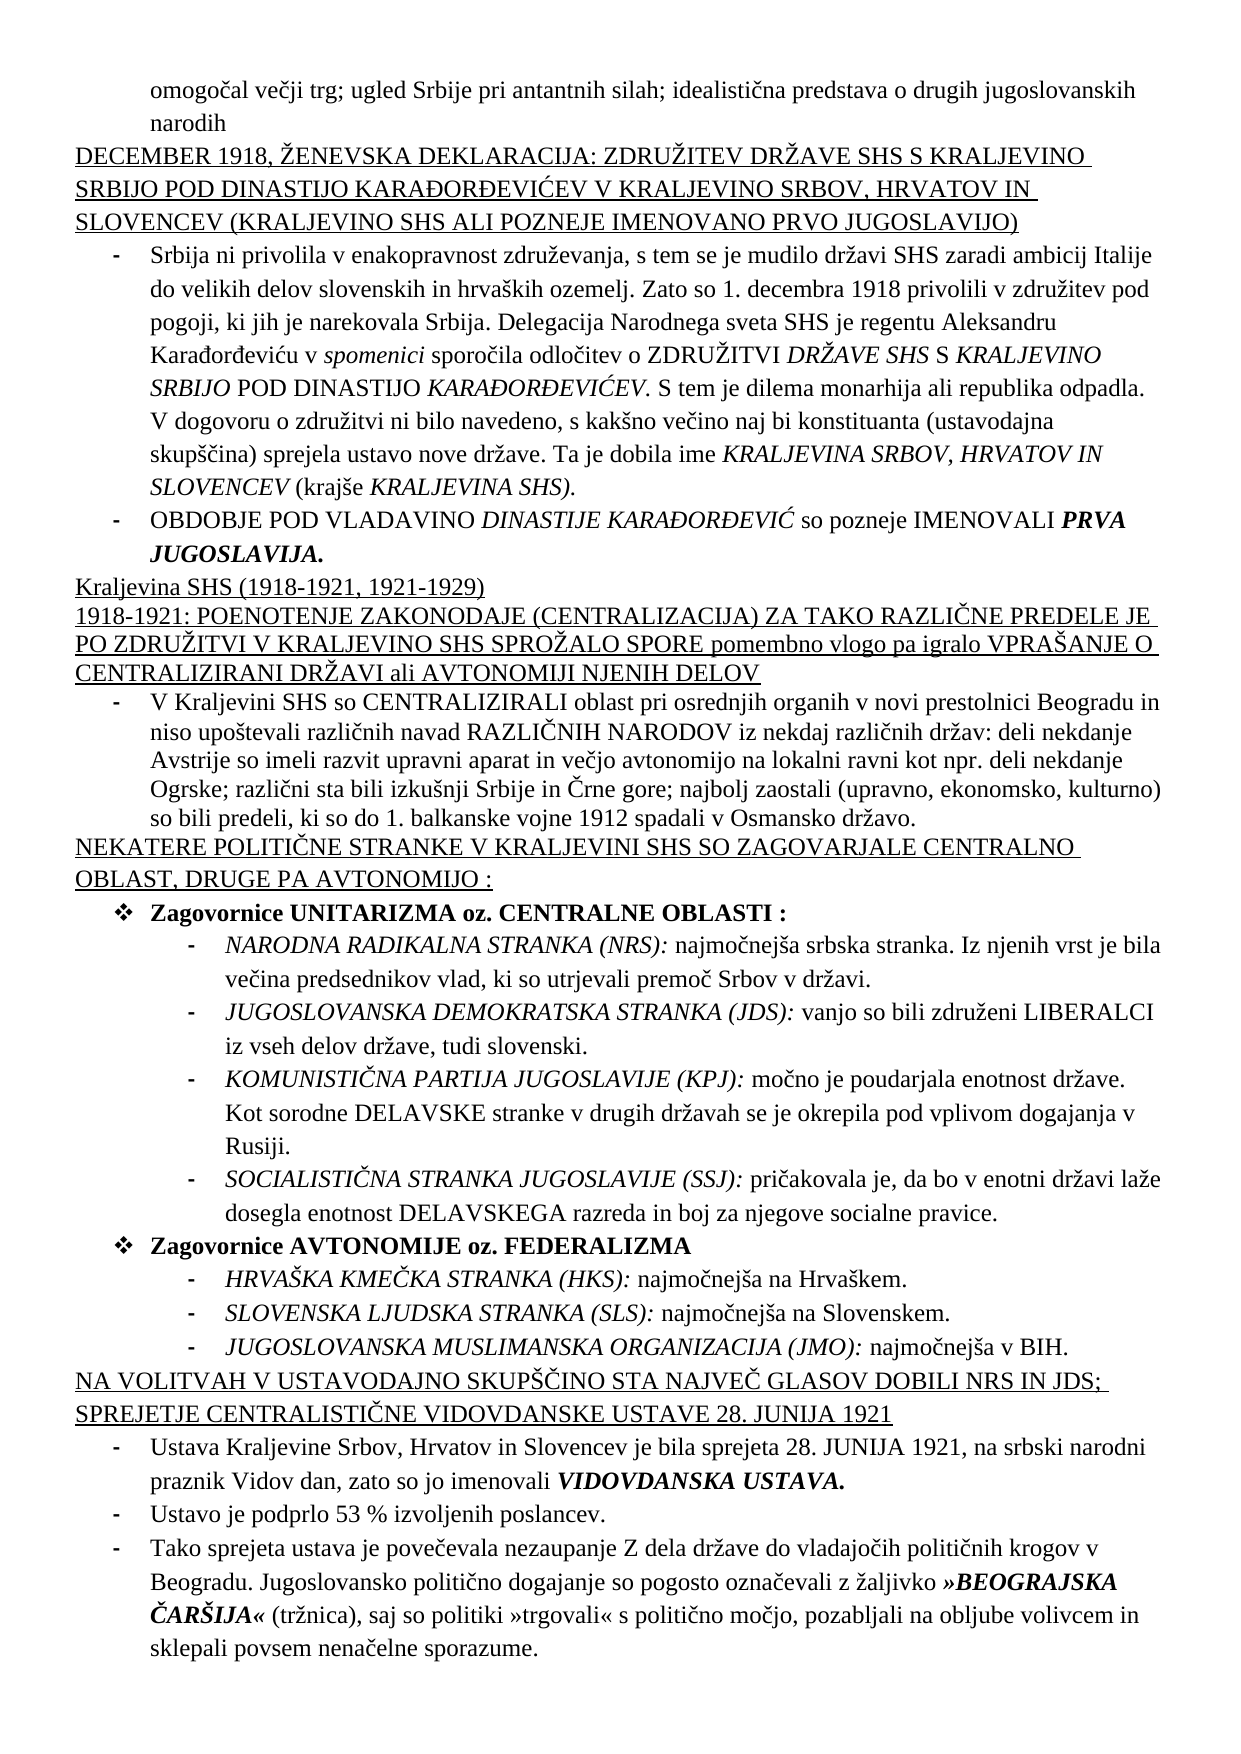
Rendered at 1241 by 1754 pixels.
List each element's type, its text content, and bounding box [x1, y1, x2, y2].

list JUGOSLOVANSKA DEMOKRATSKA STRANKA (JDS): vanjo so bili združeni LIBERALCI iz vseh delov države, tudi slovenski. [187, 997, 1165, 1060]
list JUGOSLOVANSKA MUSLIMANSKA ORGANIZACIJA (JMO): najmočnejša v BIH. [187, 1332, 1165, 1362]
list SLOVENSKA LJUDSKA STRANKA (SLS): najmočnejša na Slovenskem. [187, 1298, 1165, 1328]
text NA VOLITVAH V USTAVODAJNO SKUPŠČINO STA NAJVEČ GLASOV DOBILI NRS IN JDS; SPREJETJE CENTRALISTIČNE VIDOVDANSKE USTAVE 28. JUNIJA 1921 [75, 1366, 1165, 1428]
list Zagovornice UNITARIZMA oz. CENTRALNE OBLASTI : [112, 898, 1165, 926]
list Zagovornice AVTONOMIJE oz. FEDERALIZMA [112, 1231, 1165, 1260]
text 1918-1921: POENOTENJE ZAKONODAJE (CENTRALIZACIJA) ZA TAKO RAZLIČNE PREDELE JE PO ZDRUŽITVI V KRALJEVINO SHS SPROŽALO SPORE pomembno vlogo pa igralo VPRAŠANJE O CENTRALIZIRANI DRŽAVI ali AVTONOMIJI NJENIH DELOV [75, 601, 1165, 687]
text DECEMBER 1918, ŽENEVSKA DEKLARACIJA: ZDRUŽITEV DRŽAVE SHS S KRALJEVINO SRBIJO POD DINASTIJO KARAĐORĐEVIĆEV V KRALJEVINO SRBOV, HRVATOV IN SLOVENCEV (KRALJEVINO SHS ALI POZNEJE IMENOVANO PRVO JUGOSLAVIJO) [75, 141, 1165, 236]
text Kraljevina SHS (1918-1921, 1921-1929) [75, 572, 1165, 601]
list OBDOBJE POD VLADAVINO DINASTIJE KARAĐORĐEVIĆ so pozneje IMENOVALI PRVA JUGOSLAVIJA. [112, 505, 1165, 568]
list Srbija ni privolila v enakopravnost združevanja, s tem se je mudilo državi SHS zaradi ambicij Italije do velikih delov slovenskih in hrvaških ozemelj. Zato so 1. decembra 1918 privolili v združitev pod pogoji, ki jih je narekovala Srbija. Delegacija Narodnega sveta SHS je regentu Aleksandru Karađorđeviću v spomenici sporočila odločitev o ZDRUŽITVI DRŽAVE SHS S KRALJEVINO SRBIJO POD DINASTIJO KARAĐORĐEVIĆEV. S tem je dilema monarhija ali republika odpadla. V dogovoru o združitvi ni bilo navedeno, s kakšno večino naj bi konstituanta (ustavodajna skupščina) sprejela ustavo nove države. Ta je dobila ime KRALJEVINA SRBOV, HRVATOV IN SLOVENCEV (krajše KRALJEVINA SHS). [112, 240, 1165, 501]
list HRVAŠKA KMEČKA STRANKA (HKS): najmočnejša na Hrvaškem. [187, 1264, 1165, 1294]
list SOCIALISTIČNA STRANKA JUGOSLAVIJE (SSJ): pričakovala je, da bo v enotni državi laže dosegla enotnost DELAVSKEGA razreda in boj za njegove socialne pravice. [187, 1164, 1165, 1227]
list Ustavo je podprlo 53 % izvoljenih poslancev. [112, 1499, 1165, 1528]
list Tako sprejeta ustava je povečevala nezaupanje Z dela države do vladajočih političnih krogov v Beogradu. Jugoslovansko politično dogajanje so pogosto označevali z žaljivko »BEOGRAJSKA ČARŠIJA« (tržnica), saj so politiki »trgovali« s politično močjo, pozabljali na obljube volivcem in sklepali povsem nenačelne sporazume. [112, 1533, 1165, 1662]
list omogočal večji trg; ugled Srbije pri antantnih silah; idealistična predstava o drugih jugoslovanskih narodih [112, 75, 1165, 137]
list Ustava Kraljevine Srbov, Hrvatov in Slovencev je bila sprejeta 28. JUNIJA 1921, na srbski narodni praznik Vidov dan, zato so jo imenovali VIDOVDANSKA USTAVA. [112, 1432, 1165, 1495]
list V Kraljevini SHS so CENTRALIZIRALI oblast pri osrednjih organih v novi prestolnici Beogradu in niso upoštevali različnih navad RAZLIČNIH NARODOV iz nekdaj različnih držav: deli nekdanje Avstrije so imeli razvit upravni aparat in večjo avtonomijo na lokalni ravni kot npr. deli nekdanje Ogrske; različni sta bili izkušnji Srbije in Črne gore; najbolj zaostali (upravno, ekonomsko, kulturno) so bili predeli, ki so do 1. balkanske vojne 1912 spadali v Osmansko državo. [112, 687, 1165, 832]
list KOMUNISTIČNA PARTIJA JUGOSLAVIJE (KPJ): močno je poudarjala enotnost države. Kot sorodne DELAVSKE stranke v drugih državah se je okrepila pod vplivom dogajanja v Rusiji. [187, 1064, 1165, 1160]
list NARODNA RADIKALNA STRANKA (NRS): najmočnejša srbska stranka. Iz njenih vrst je bila večina predsednikov vlad, ki so utrjevali premoč Srbov v državi. [187, 931, 1165, 993]
text NEKATERE POLITIČNE STRANKE V KRALJEVINI SHS SO ZAGOVARJALE CENTRALNO OBLAST, DRUGE PA AVTONOMIJO : [75, 832, 1165, 893]
